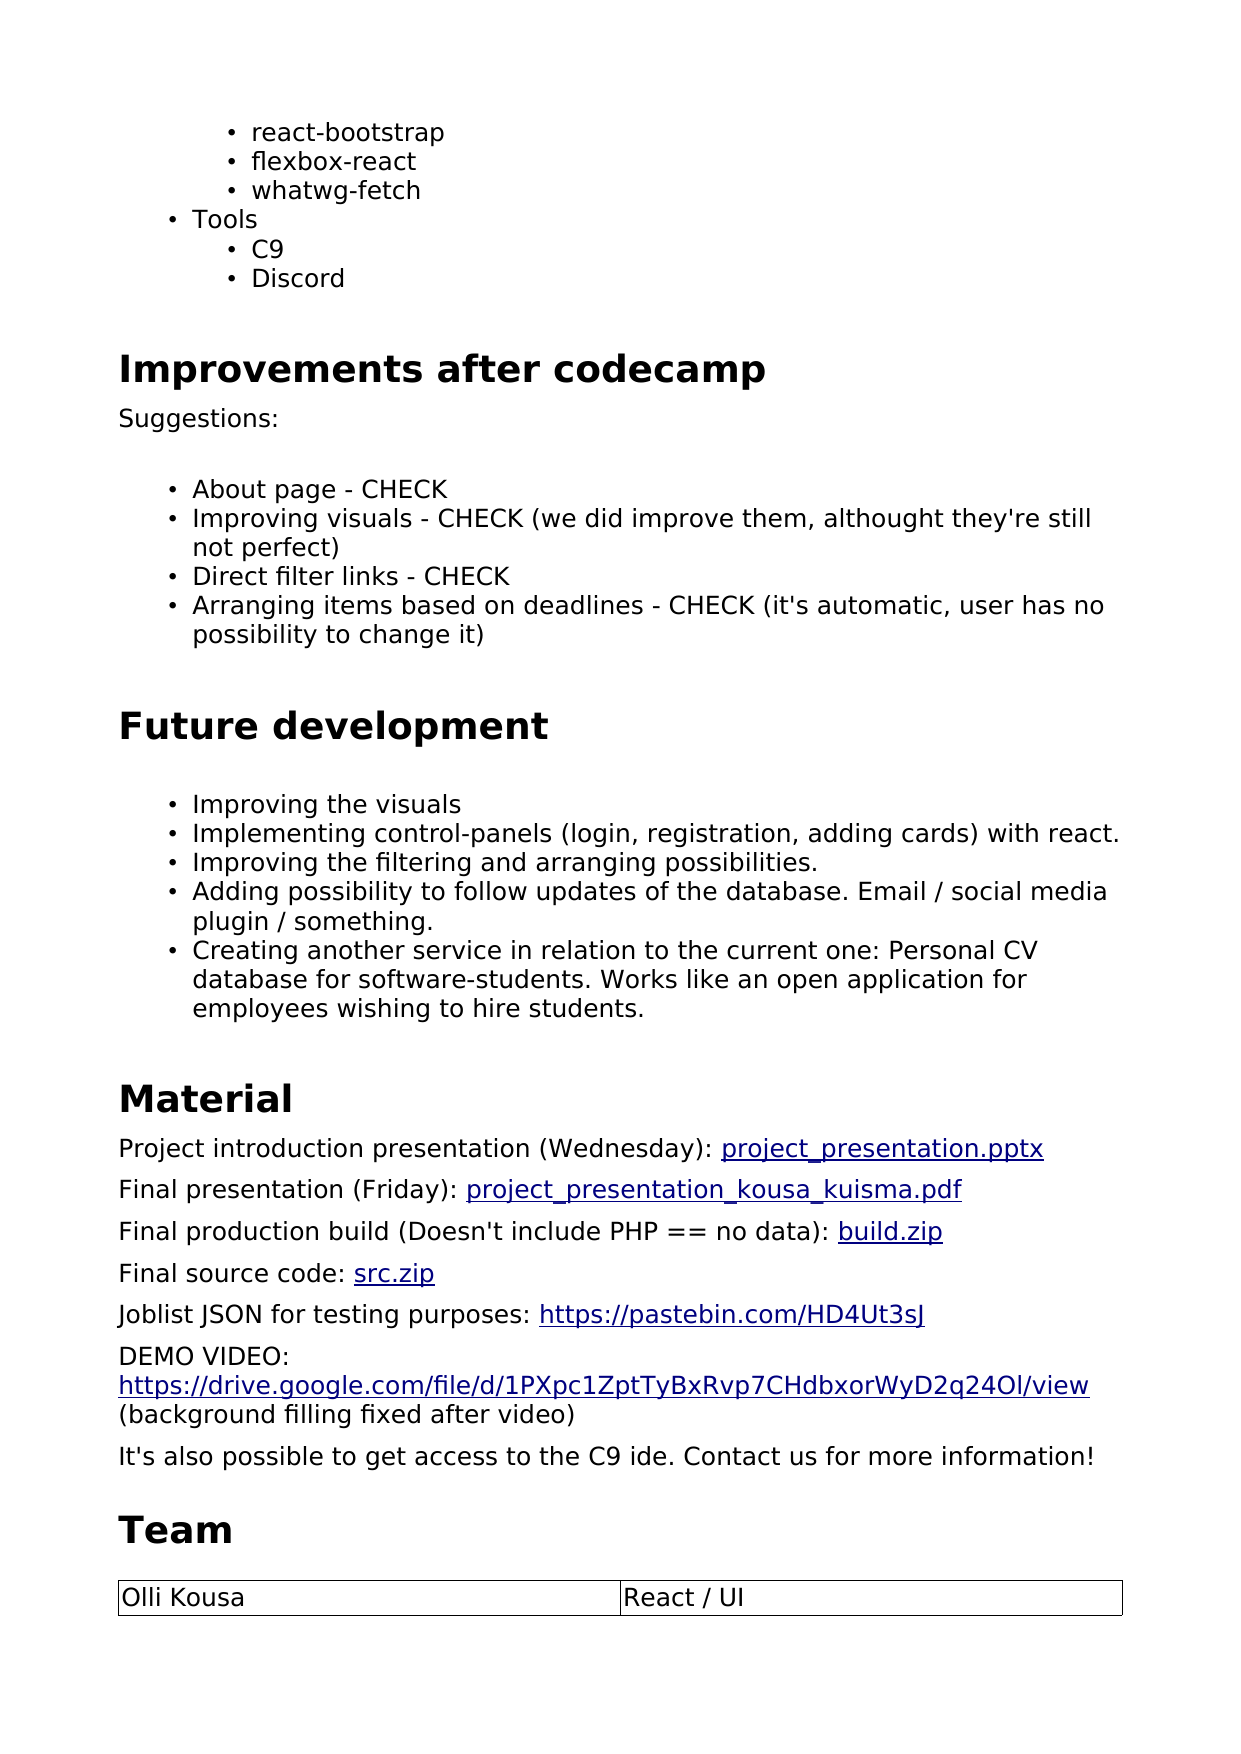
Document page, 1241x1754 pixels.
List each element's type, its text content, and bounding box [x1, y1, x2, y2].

list Improving the visuals [177, 790, 1122, 819]
text Final source code: src.zip [118, 1259, 1122, 1288]
table_header React / UI [621, 1581, 1122, 1615]
subtitle Material [118, 1078, 1122, 1121]
list whatwg-fetch [236, 176, 1122, 206]
list Improving the filtering and arranging possibilities. [177, 848, 1122, 877]
list react-bootstrap [236, 118, 1122, 147]
list Creating another service in relation to the current one: Personal CV database for software-students. Works like an open application for employees wishing to hire students. [177, 936, 1122, 1023]
table_header Olli Kousa [119, 1581, 620, 1615]
list Adding possibility to follow updates of the database. Email / social media plugin / something. [177, 877, 1122, 936]
text It's also possible to get access to the C9 ide. Contact us for more information! [118, 1442, 1122, 1471]
text Joblist JSON for testing purposes: https://pastebin.com/HD4Ut3sJ [118, 1301, 1122, 1330]
text Project introduction presentation (Wednesday): project_presentation.pptx [118, 1134, 1122, 1163]
text DEMO VIDEO: https://drive.google.com/file/d/1PXpc1ZptTyBxRvp7CHdbxorWyD2q24Ol/view (background filling fixed after video) [118, 1342, 1122, 1430]
list Implementing control-panels (login, registration, adding cards) with react. [177, 819, 1122, 848]
subtitle Future development [118, 704, 1122, 748]
subtitle Team [118, 1509, 1122, 1553]
subtitle Improvements after codecamp [118, 348, 1122, 391]
text Suggestions: [118, 404, 1122, 433]
text Final production build (Doesn't include PHP == no data): build.zip [118, 1217, 1122, 1246]
list Direct filter links - CHECK [177, 562, 1122, 592]
list flexbox-react [236, 147, 1122, 176]
list Arranging items based on deadlines - CHECK (it's automatic, user has no possibility to change it) [177, 592, 1122, 650]
list Tools [177, 206, 1122, 235]
list Discord [236, 264, 1122, 293]
list Improving visuals - CHECK (we did improve them, althought they're still not perfect) [177, 504, 1122, 562]
list C9 [236, 235, 1122, 264]
text Final presentation (Friday): project_presentation_kousa_kuisma.pdf [118, 1176, 1122, 1205]
list About page - CHECK [177, 475, 1122, 504]
